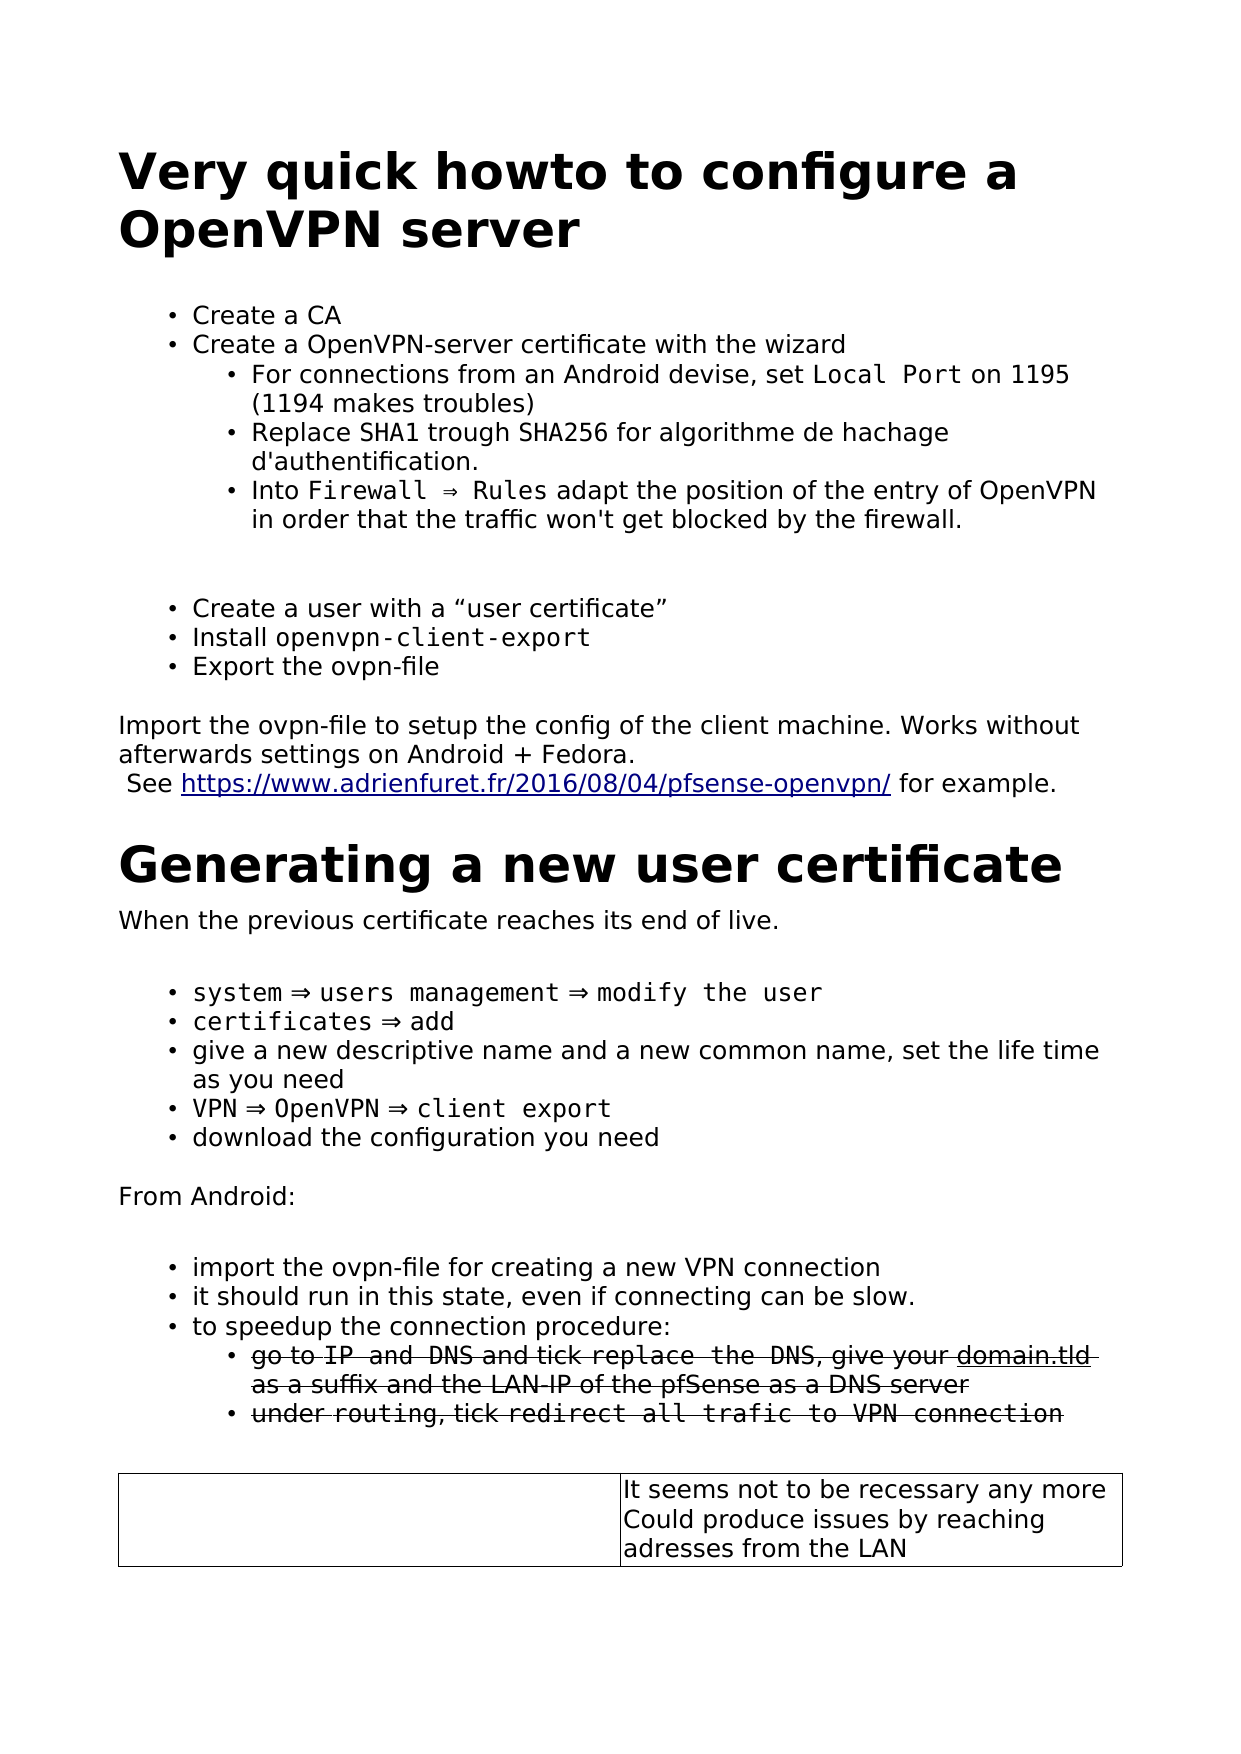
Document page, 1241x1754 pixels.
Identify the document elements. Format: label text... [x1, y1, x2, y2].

list Install openvpn-client-export [177, 623, 1122, 652]
list it should run in this state, even if connecting can be slow. [177, 1282, 1122, 1312]
list VPN ⇒ OpenVPN ⇒ client export [177, 1094, 1122, 1123]
list import the ovpn-file for creating a new VPN connection [177, 1253, 1122, 1282]
list download the configuration you need [177, 1123, 1122, 1153]
list system ⇒ users management ⇒ modify the user [177, 978, 1122, 1007]
list certificates ⇒ add [177, 1007, 1122, 1036]
list Create a CA [177, 302, 1122, 331]
list to speedup the connection procedure: [177, 1312, 1122, 1341]
list Into Firewall ⇒ Rules adapt the position of the entry of OpenVPN in order that the traffic won't get blocked by the firewall. [236, 477, 1122, 535]
subtitle Generating a new user certificate [118, 836, 1122, 894]
list under routing, tick redirect all trafic to VPN connection [236, 1399, 1122, 1428]
table_header [119, 1474, 620, 1566]
text Import the ovpn-file to setup the config of the client machine. Works without afterwards settings on Android + Fedora. See https://www.adrienfuret.fr/2016/08/04/pfsense-openvpn/ for example. [118, 711, 1122, 798]
list Export the ovpn-file [177, 652, 1122, 681]
list give a new descriptive name and a new common name, set the life time as you need [177, 1036, 1122, 1094]
text From Android: [118, 1182, 1122, 1211]
list Create a OpenVPN-server certificate with the wizard [177, 331, 1122, 360]
table_header It seems not to be recessary any more Could produce issues by reaching adresses from the LAN [621, 1474, 1122, 1566]
list Replace SHA1 trough SHA256 for algorithme de hachage d'authentification. [236, 418, 1122, 477]
subtitle Very quick howto to configure a OpenVPN server [118, 143, 1122, 259]
list Create a user with a “user certificate” [177, 594, 1122, 623]
list go to IP and DNS and tick replace the DNS, give your domain.tld as a suffix and the LAN-IP of the pfSense as a DNS server [236, 1341, 1122, 1399]
text When the previous certificate reaches its end of live. [118, 907, 1122, 936]
list For connections from an Android devise, set Local Port on 1195 (1194 makes troubles) [236, 360, 1122, 418]
